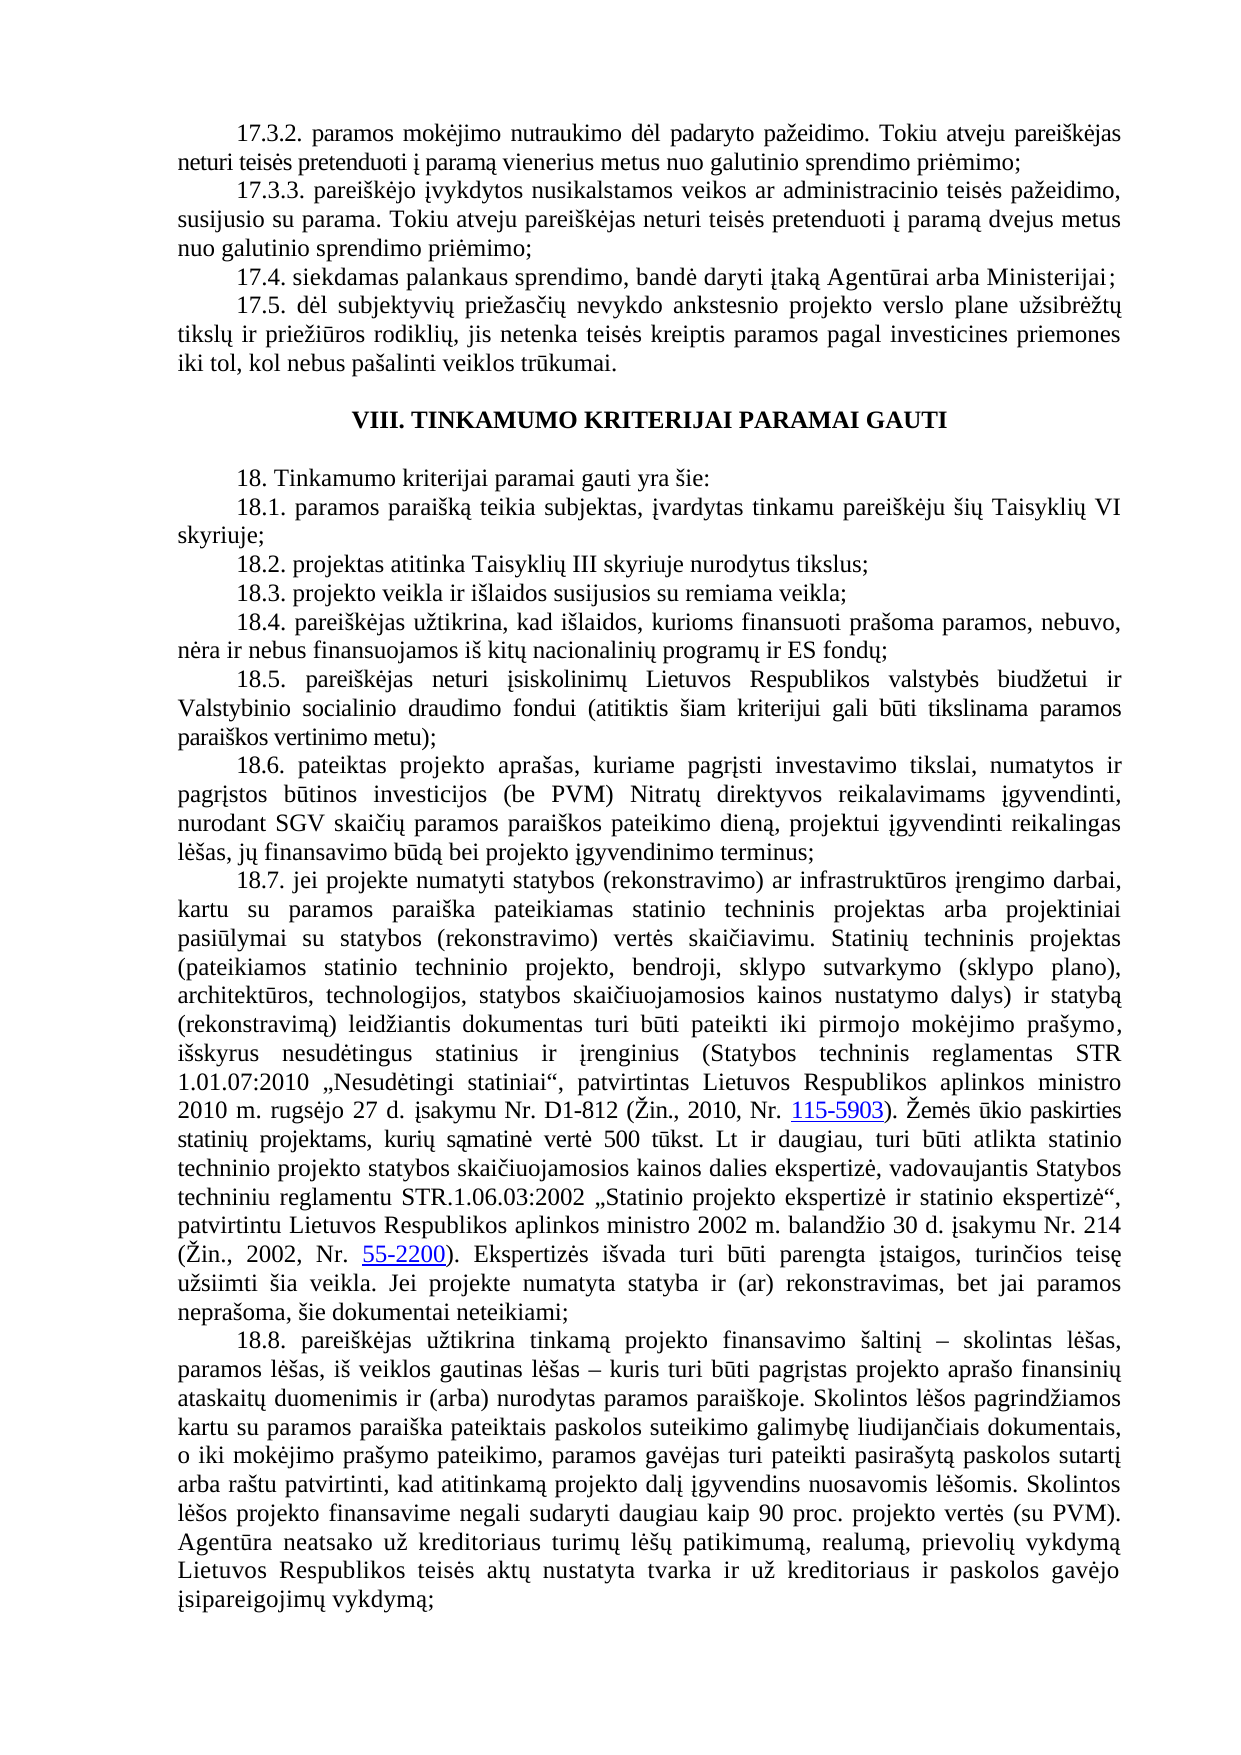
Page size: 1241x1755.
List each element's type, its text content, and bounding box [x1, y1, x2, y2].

text 17.3.2. paramos mokėjimo nutraukimo dėl padaryto pažeidimo. Tokiu atveju pareiškėjas neturi teisės pretenduoti į paramą vienerius metus nuo galutinio sprendimo priėmimo; [177, 118, 1122, 176]
text 18. Tinkamumo kriterijai paramai gauti yra šie: [177, 463, 1122, 492]
text 18.6. pateiktas projekto aprašas, kuriame pagrįsti investavimo tikslai, numatytos ir pagrįstos būtinos investicijos (be PVM) Nitratų direktyvos reikalavimams įgyvendinti, nurodant SGV skaičių paramos paraiškos pateikimo dieną, projektui įgyvendinti reikalingas lėšas, jų finansavimo būdą bei projekto įgyvendinimo terminus; [177, 751, 1122, 866]
text 18.8. pareiškėjas užtikrina tinkamą projekto finansavimo šaltinį – skolintas lėšas, paramos lėšas, iš veiklos gautinas lėšas – kuris turi būti pagrįstas projekto aprašo finansinių ataskaitų duomenimis ir (arba) nurodytas paramos paraiškoje. Skolintos lėšos pagrindžiamos kartu su paramos paraiška pateiktais paskolos suteikimo galimybę liudijančiais dokumentais, o iki mokėjimo prašymo pateikimo, paramos gavėjas turi pateikti pasirašytą paskolos sutartį arba raštu patvirtinti, kad atitinkamą projekto dalį įgyvendins nuosavomis lėšomis. Skolintos lėšos projekto finansavime negali sudaryti daugiau kaip 90 proc. projekto vertės (su PVM). Agentūra neatsako už kreditoriaus turimų lėšų patikimumą, realumą, prievolių vykdymą Lietuvos Respublikos teisės aktų nustatyta tvarka ir už kreditoriaus ir paskolos gavėjo įsipareigojimų vykdymą; [177, 1326, 1122, 1613]
text 18.7. jei projekte numatyti statybos (rekonstravimo) ar infrastruktūros įrengimo darbai, kartu su paramos paraiška pateikiamas statinio techninis projektas arba projektiniai pasiūlymai su statybos (rekonstravimo) vertės skaičiavimu. Statinių techninis projektas (pateikiamos statinio techninio projekto, bendroji, sklypo sutvarkymo (sklypo plano), architektūros, technologijos, statybos skaičiuojamosios kainos nustatymo dalys) ir statybą (rekonstravimą) leidžiantis dokumentas turi būti pateikti iki pirmojo mokėjimo prašymo, išskyrus nesudėtingus statinius ir įrenginius (Statybos techninis reglamentas STR 1.01.07:2010 „Nesudėtingi statiniai“, patvirtintas Lietuvos Respublikos aplinkos ministro 2010 m. rugsėjo 27 d. įsakymu Nr. D1-812 (Žin., 2010, Nr. 115-5903). Žemės ūkio paskirties statinių projektams, kurių sąmatinė vertė 500 tūkst. Lt ir daugiau, turi būti atlikta statinio techninio projekto statybos skaičiuojamosios kainos dalies ekspertizė, vadovaujantis Statybos techniniu reglamentu STR.1.06.03:2002 „Statinio projekto ekspertizė ir statinio ekspertizė“, patvirtintu Lietuvos Respublikos aplinkos ministro 2002 m. balandžio 30 d. įsakymu Nr. 214 (Žin., 2002, Nr. 55-2200). Ekspertizės išvada turi būti parengta įstaigos, turinčios teisę užsiimti šia veikla. Jei projekte numatyta statyba ir (ar) rekonstravimas, bet jai paramos neprašoma, šie dokumentai neteikiami; [177, 866, 1122, 1326]
text 17.3.3. pareiškėjo įvykdytos nusikalstamos veikos ar administracinio teisės pažeidimo, susijusio su parama. Tokiu atveju pareiškėjas neturi teisės pretenduoti į paramą dvejus metus nuo galutinio sprendimo priėmimo; [177, 176, 1122, 262]
text 18.3. projekto veikla ir išlaidos susijusios su remiama veikla; [177, 578, 1122, 607]
text 18.2. projektas atitinka Taisyklių III skyriuje nurodytus tikslus; [177, 549, 1122, 578]
text 17.5. dėl subjektyvių priežasčių nevykdo ankstesnio projekto verslo plane užsibrėžtų tikslų ir priežiūros rodiklių, jis netenka teisės kreiptis paramos pagal investicines priemones iki tol, kol nebus pašalinti veiklos trūkumai. [177, 291, 1122, 377]
text VIII. TINKAMUMO KRITERIJAI paramai gauti [177, 406, 1122, 434]
text 17.4. siekdamas palankaus sprendimo, bandė daryti įtaką Agentūrai arba Ministerijai; [177, 262, 1122, 291]
text 18.4. pareiškėjas užtikrina, kad išlaidos, kurioms finansuoti prašoma paramos, nebuvo, nėra ir nebus finansuojamos iš kitų nacionalinių programų ir ES fondų; [177, 607, 1122, 664]
text 18.1. paramos paraišką teikia subjektas, įvardytas tinkamu pareiškėju šių Taisyklių VI skyriuje; [177, 492, 1122, 549]
text 18.5. pareiškėjas neturi įsiskolinimų Lietuvos Respublikos valstybės biudžetui ir Valstybinio socialinio draudimo fondui (atitiktis šiam kriterijui gali būti tikslinama paramos paraiškos vertinimo metu); [177, 664, 1122, 751]
